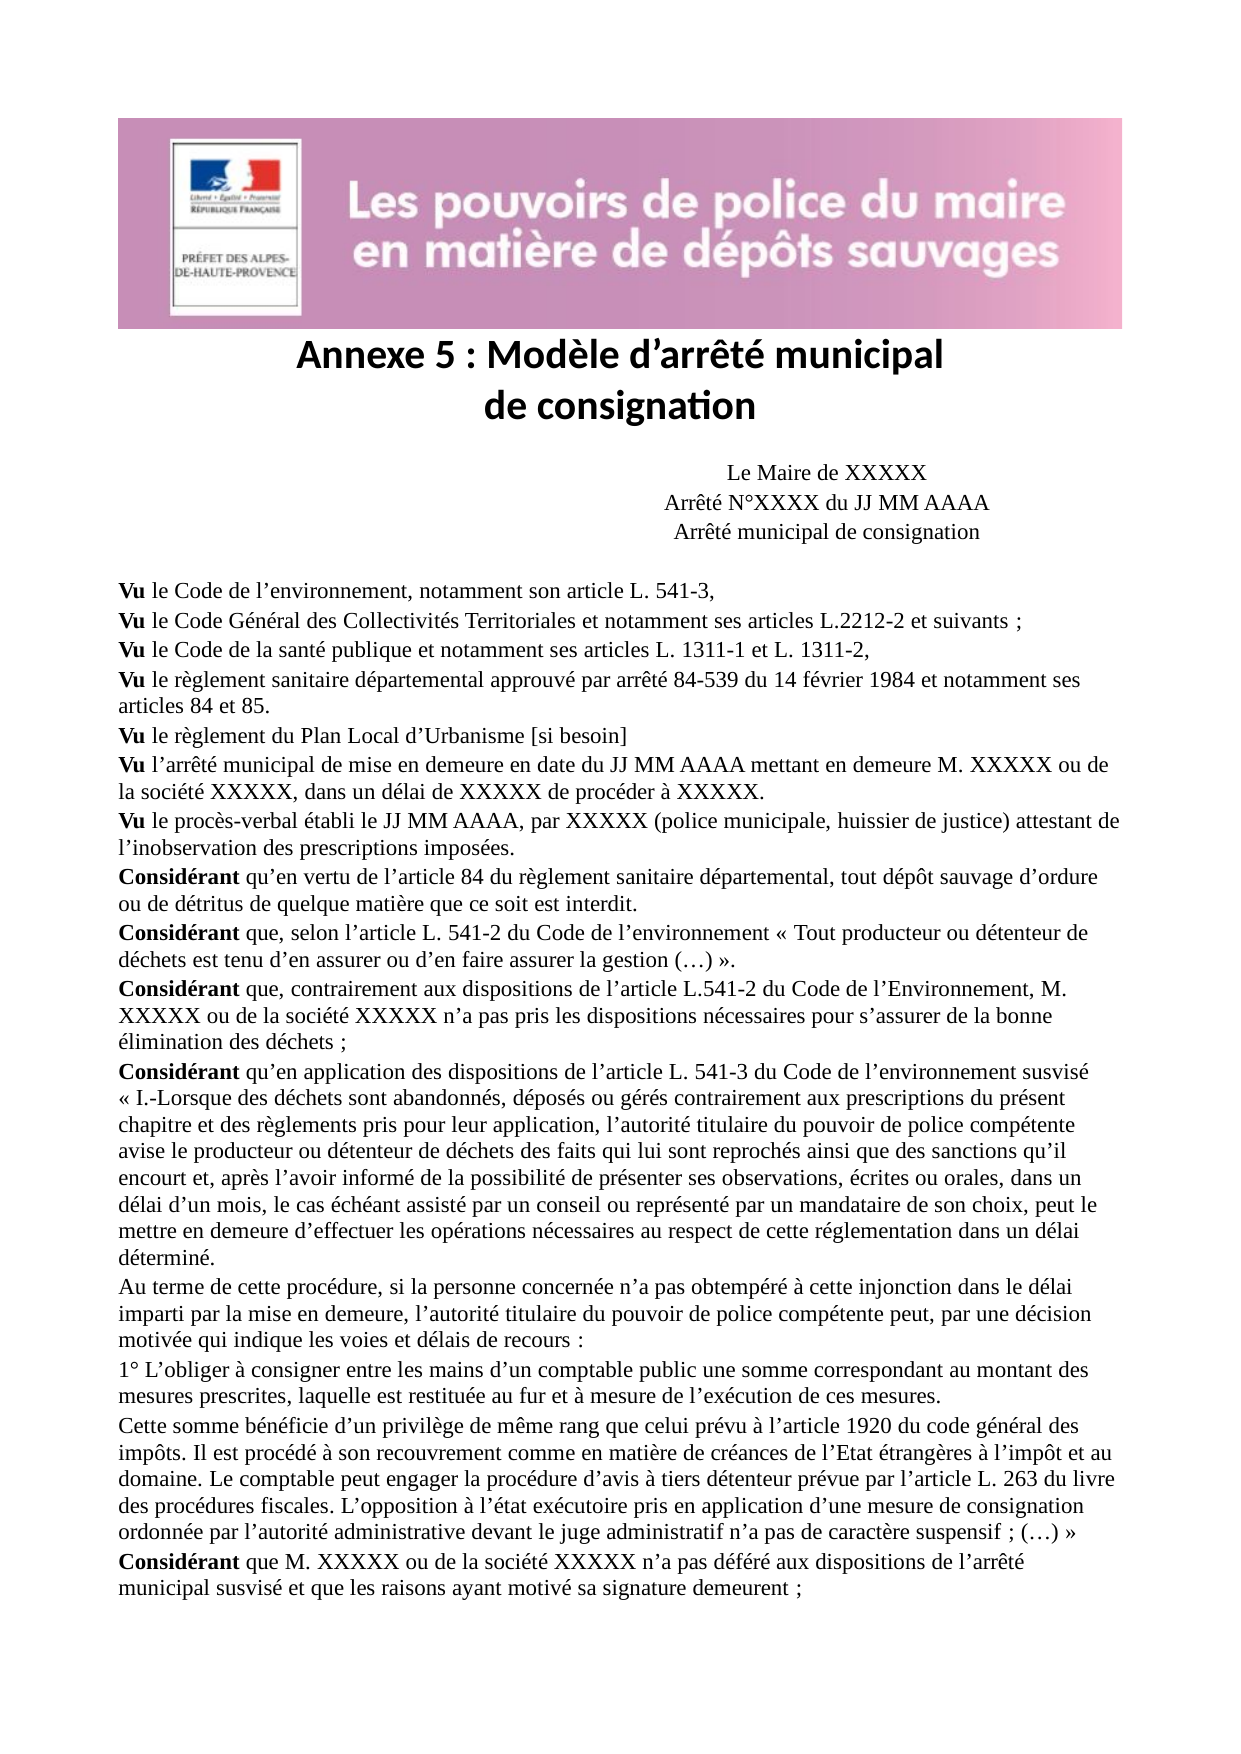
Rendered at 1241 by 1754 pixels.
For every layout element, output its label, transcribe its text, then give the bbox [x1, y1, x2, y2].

text Vu le Code de la santé publique et notamment ses articles L. 1311-1 et L. 1311-2, [118, 636, 1122, 662]
text Vu le Code Général des Collectivités Territoriales et notamment ses articles L.2212-2 et suivants ; [118, 606, 1122, 633]
text Le Maire de XXXXX [532, 459, 1122, 486]
picture [118, 118, 1123, 329]
text Arrêté N°XXXX du JJ MM AAAA [532, 488, 1122, 515]
text Considérant que, selon l’article L. 541-2 du Code de l’environnement « Tout producteur ou détenteur de déchets est tenu d’en assurer ou d’en faire assurer la gestion (…) ». [118, 919, 1122, 972]
text de consignation [118, 379, 1122, 429]
text Considérant que M. XXXXX ou de la société XXXXX n’a pas déféré aux dispositions de l’arrêté municipal susvisé et que les raisons ayant motivé sa signature demeurent ; [118, 1547, 1122, 1601]
text Cette somme bénéficie d’un privilège de même rang que celui prévu à l’article 1920 du code général des impôts. Il est procédé à son recouvrement comme en matière de créances de l’Etat étrangères à l’impôt et au domaine. Le comptable peut engager la procédure d’avis à tiers détenteur prévue par l’article L. 263 du livre des procédures fiscales. L’opposition à l’état exécutoire pris en application d’une mesure de consignation ordonnée par l’autorité administrative devant le juge administratif n’a pas de caractère suspensif ; (…) » [118, 1412, 1122, 1544]
text Considérant qu’en application des dispositions de l’article L. 541-3 du Code de l’environnement susvisé « I.-Lorsque des déchets sont abandonnés, déposés ou gérés contrairement aux prescriptions du présent chapitre et des règlements pris pour leur application, l’autorité titulaire du pouvoir de police compétente avise le producteur ou détenteur de déchets des faits qui lui sont reprochés ainsi que des sanctions qu’il encourt et, après l’avoir informé de la possibilité de présenter ses observations, écrites ou orales, dans un délai d’un mois, le cas échéant assisté par un conseil ou représenté par un mandataire de son choix, peut le mettre en demeure d’effectuer les opérations nécessaires au respect de cette réglementation dans un délai déterminé. [118, 1058, 1122, 1270]
text Vu le procès-verbal établi le JJ MM AAAA, par XXXXX (police municipale, huissier de justice) attestant de l’inobservation des prescriptions imposées. [118, 807, 1122, 860]
text Arrêté municipal de consignation [532, 518, 1122, 544]
text Annexe 5 : Modèle d’arrêté municipal [118, 329, 1122, 379]
text 1° L’obliger à consigner entre les mains d’un comptable public une somme correspondant au montant des mesures prescrites, laquelle est restituée au fur et à mesure de l’exécution de ces mesures. [118, 1356, 1122, 1409]
text Considérant que, contrairement aux dispositions de l’article L.541-2 du Code de l’Environnement, M. XXXXX ou de la société XXXXX n’a pas pris les dispositions nécessaires pour s’assurer de la bonne élimination des déchets ; [118, 975, 1122, 1055]
text Vu le règlement sanitaire départemental approuvé par arrêté 84-539 du 14 février 1984 et notamment ses articles 84 et 85. [118, 665, 1122, 718]
text Vu l’arrêté municipal de mise en demeure en date du JJ MM AAAA mettant en demeure M. XXXXX ou de la société XXXXX, dans un délai de XXXXX de procéder à XXXXX. [118, 751, 1122, 804]
text Vu le règlement du Plan Local d’Urbanisme [si besoin] [118, 721, 1122, 748]
text Vu le Code de l’environnement, notamment son article L. 541-3, [118, 577, 1122, 603]
text Considérant qu’en vertu de l’article 84 du règlement sanitaire départemental, tout dépôt sauvage d’ordure ou de détritus de quelque matière que ce soit est interdit. [118, 863, 1122, 916]
text Au terme de cette procédure, si la personne concernée n’a pas obtempéré à cette injonction dans le délai imparti par la mise en demeure, l’autorité titulaire du pouvoir de police compétente peut, par une décision motivée qui indique les voies et délais de recours : [118, 1273, 1122, 1353]
